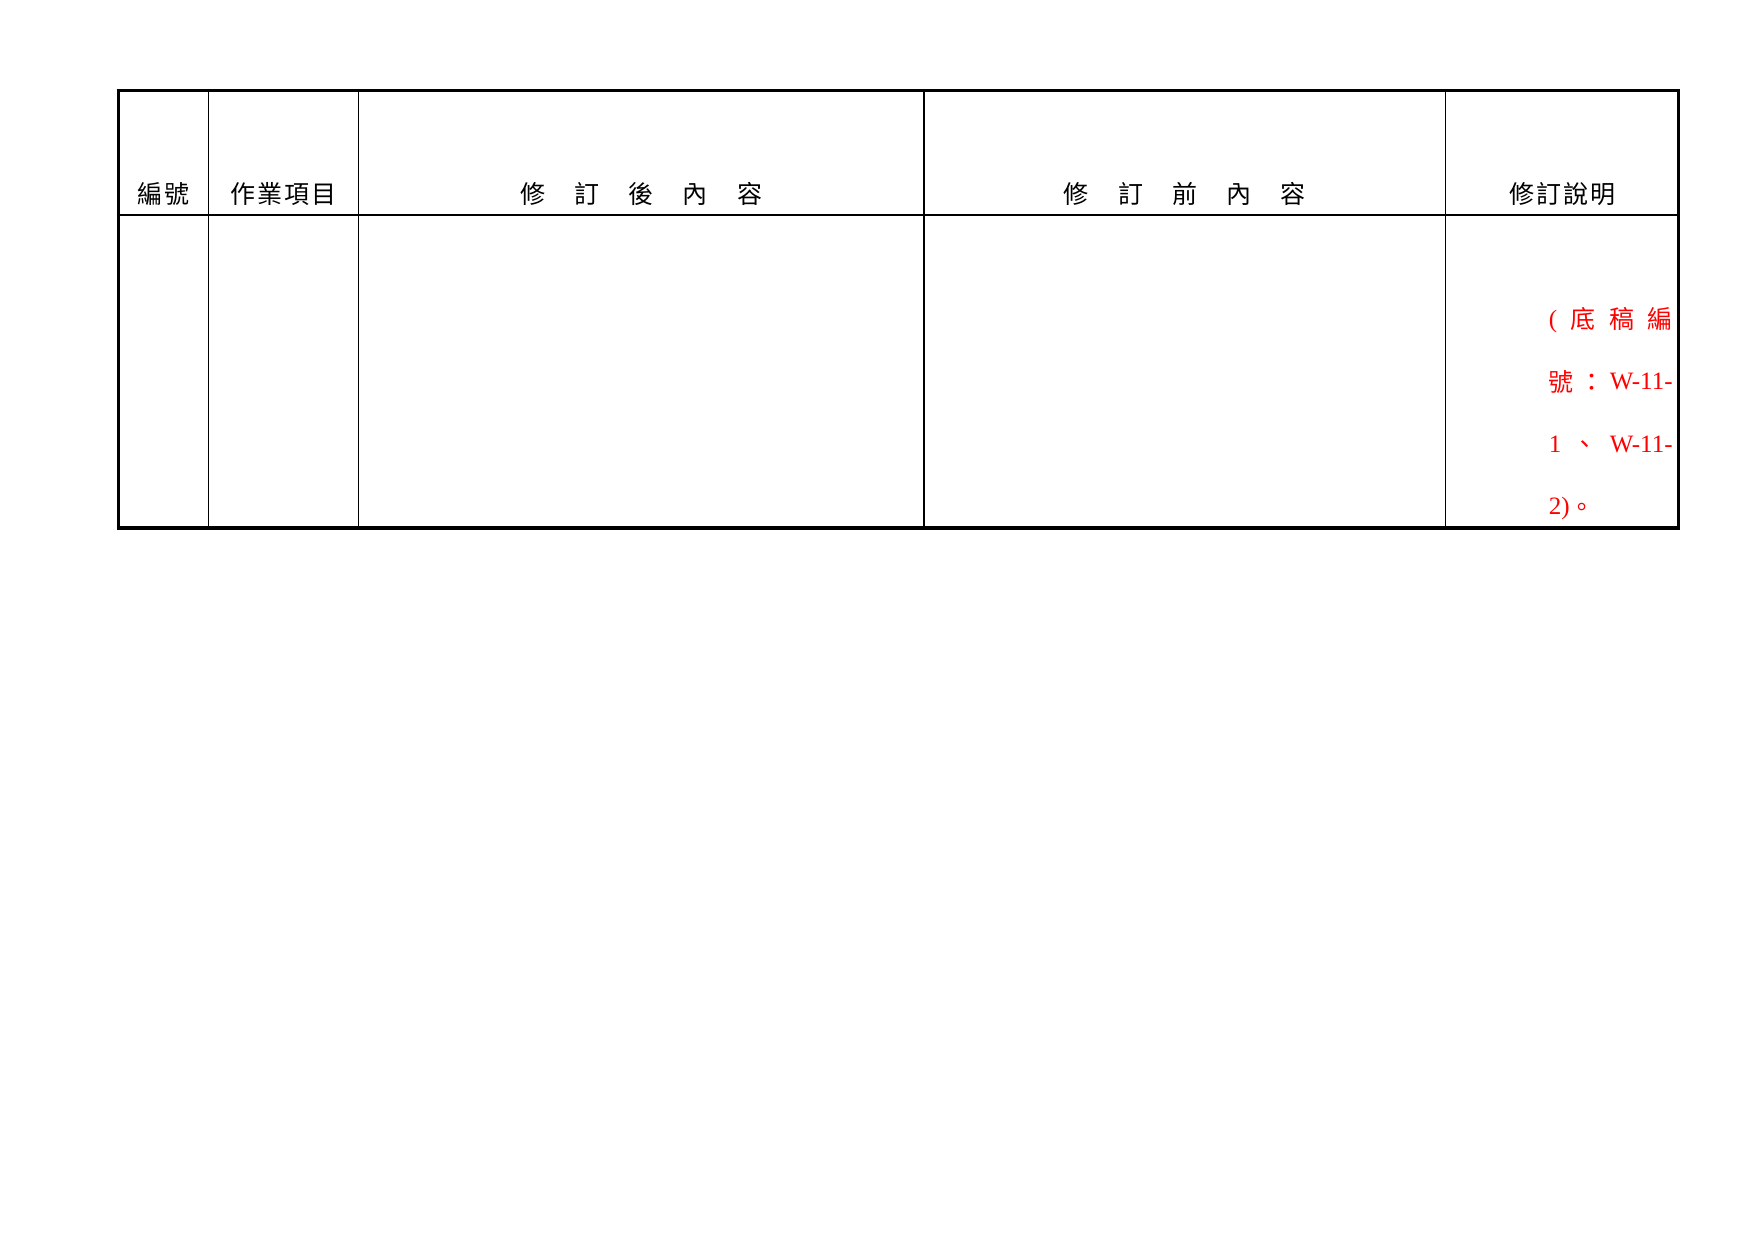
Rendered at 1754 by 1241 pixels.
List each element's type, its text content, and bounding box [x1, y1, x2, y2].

table_header 修訂說明 [1446, 92, 1677, 214]
table_cell [925, 216, 1445, 526]
table_cell (底稿編號：W-11-1、W-11-2)。 [1446, 216, 1677, 526]
table_cell [359, 216, 923, 526]
table_cell [120, 216, 208, 526]
table_header 編號 [120, 92, 208, 214]
table_header 修 訂 後 內 容 [359, 92, 923, 214]
table_header 修 訂 前 內 容 [925, 92, 1445, 214]
table_header 作業項目 [209, 92, 358, 214]
table_cell [209, 216, 358, 526]
